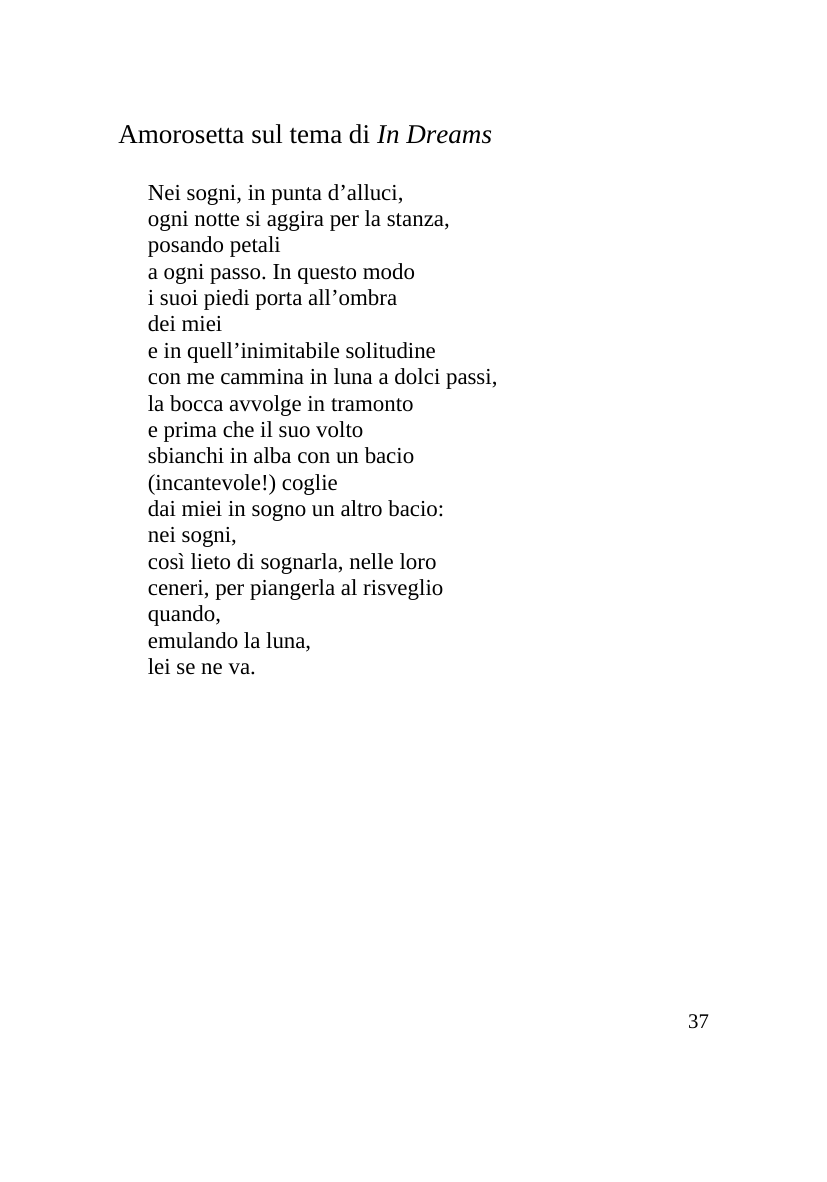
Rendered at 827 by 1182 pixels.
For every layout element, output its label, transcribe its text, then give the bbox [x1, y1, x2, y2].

text ceneri, per piangerla al risveglio [148, 574, 709, 600]
text e in quell’inimitabile solitudine [148, 337, 709, 363]
text la bocca avvolge in tramonto [148, 389, 709, 416]
text nei sogni, [148, 521, 709, 548]
text dai miei in sogno un altro bacio: [148, 495, 709, 521]
text dei miei [148, 311, 709, 337]
text a ogni passo. In questo modo [148, 258, 709, 284]
text con me cammina in luna a dolci passi, [148, 363, 709, 389]
text e prima che il suo volto [148, 416, 709, 442]
text quando, [148, 600, 709, 627]
text posando petali [148, 231, 709, 258]
text così lieto di sognarla, nelle loro [148, 548, 709, 574]
text Nei sogni, in punta d’alluci, [148, 179, 709, 205]
text sbianchi in alba con un bacio [148, 442, 709, 469]
text i suoi piedi porta all’ombra [148, 284, 709, 311]
text ogni notte si aggira per la stanza, [148, 205, 709, 231]
text lei se ne va. [148, 653, 709, 679]
text Amorosetta sul tema di In Dreams [118, 118, 709, 149]
text emulando la luna, [148, 627, 709, 653]
text (incantevole!) coglie [148, 469, 709, 495]
